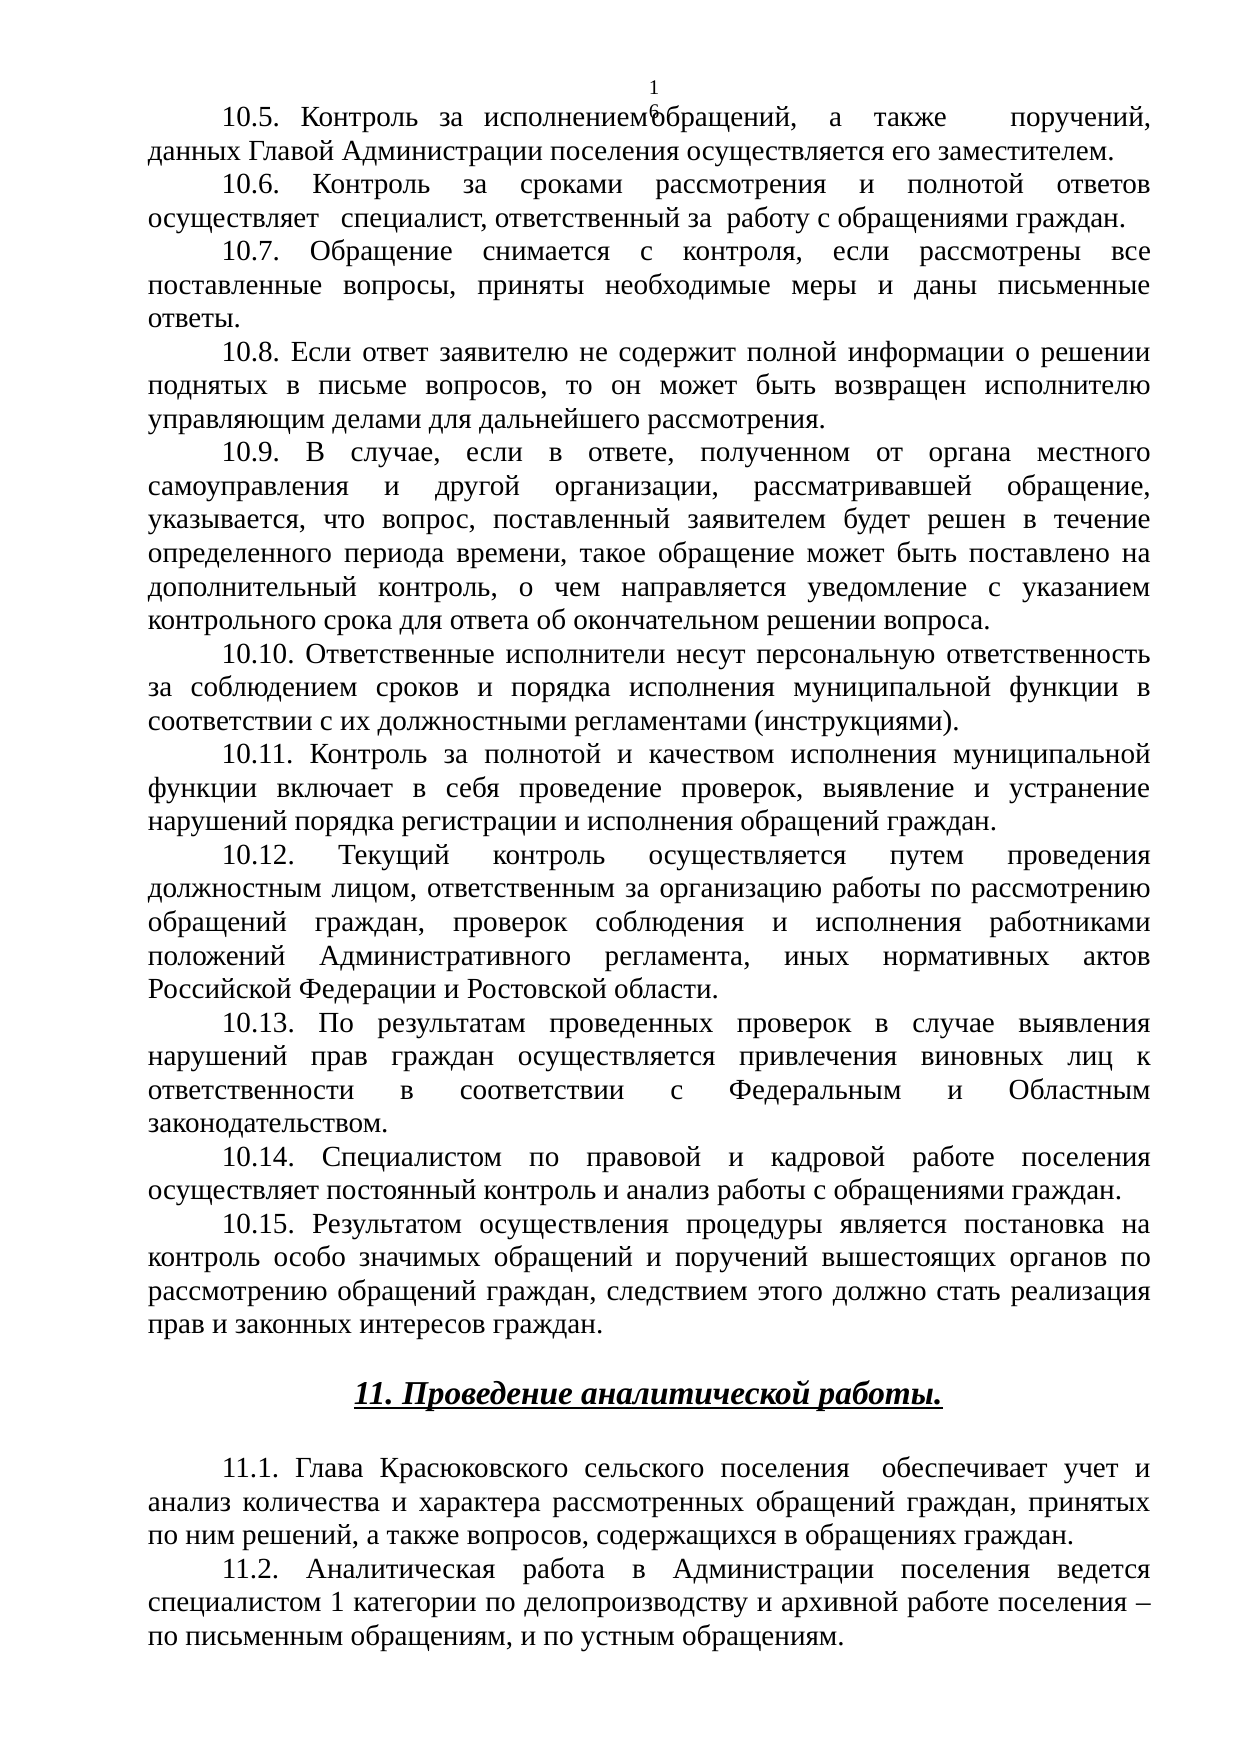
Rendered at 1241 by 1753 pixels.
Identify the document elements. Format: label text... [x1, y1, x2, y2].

text 10.5. Контроль за исполнением обращений, а также поручений, данных Главой Администрации поселения осуществляется его заместителем. [148, 99, 1152, 166]
text 10.15. Результатом осуществления процедуры является постановка на контроль особо значимых обращений и поручений вышестоящих органов по рассмотрению обращений граждан, следствием этого должно стать реализация прав и законных интересов граждан. [148, 1206, 1152, 1340]
text 10.9. В случае, если в ответе, полученном от органа местного самоуправления и другой организации, рассматривавшей обращение, указывается, что вопрос, поставленный заявителем будет решен в течение определенного периода времени, такое обращение может быть поставлено на дополнительный контроль, о чем направляется уведомление с указанием контрольного срока для ответа об окончательном решении вопроса. [148, 434, 1152, 636]
text 11.2. Аналитическая работа в Администрации поселения ведется специалистом 1 категории по делопроизводству и архивной работе поселения – по письменным обращениям, и по устным обращениям. [148, 1551, 1152, 1652]
text 10.8. Если ответ заявителю не содержит полной информации о решении поднятых в письме вопросов, то он может быть возвращен исполнителю управляющим делами для дальнейшего рассмотрения. [148, 334, 1152, 434]
text 10.6. Контроль за сроками рассмотрения и полнотой ответов осуществляет специалист, ответственный за работу с обращениями граждан. [148, 166, 1152, 233]
text 11.1. Глава Красюковского сельского поселения обеспечивает учет и анализ количества и характера рассмотренных обращений граждан, принятых по ним решений, а также вопросов, содержащихся в обращениях граждан. [148, 1450, 1152, 1551]
text 10.7. Обращение снимается с контроля, если рассмотрены все поставленные вопросы, приняты необходимые меры и даны письменные ответы. [148, 233, 1152, 334]
text 10.14. Специалистом по правовой и кадровой работе поселения осуществляет постоянный контроль и анализ работы с обращениями граждан. [148, 1139, 1152, 1206]
text 11. Проведение аналитической работы. [148, 1374, 1152, 1412]
text 10.10. Ответственные исполнители несут персональную ответственность за соблюдением сроков и порядка исполнения муниципальной функции в соответствии с их должностными регламентами (инструкциями). [148, 636, 1152, 736]
text 10.13. По результатам проведенных проверок в случае выявления нарушений прав граждан осуществляется привлечения виновных лиц к ответственности в соответствии с Федеральным и Областным законодательством. [148, 1005, 1152, 1139]
text 10.12. Текущий контроль осуществляется путем проведения должностным лицом, ответственным за организацию работы по рассмотрению обращений граждан, проверок соблюдения и исполнения работниками положений Административного регламента, иных нормативных актов Российской Федерации и Ростовской области. [148, 837, 1152, 1005]
text 10.11. Контроль за полнотой и качеством исполнения муниципальной функции включает в себя проведение проверок, выявление и устранение нарушений порядка регистрации и исполнения обращений граждан. [148, 736, 1152, 837]
